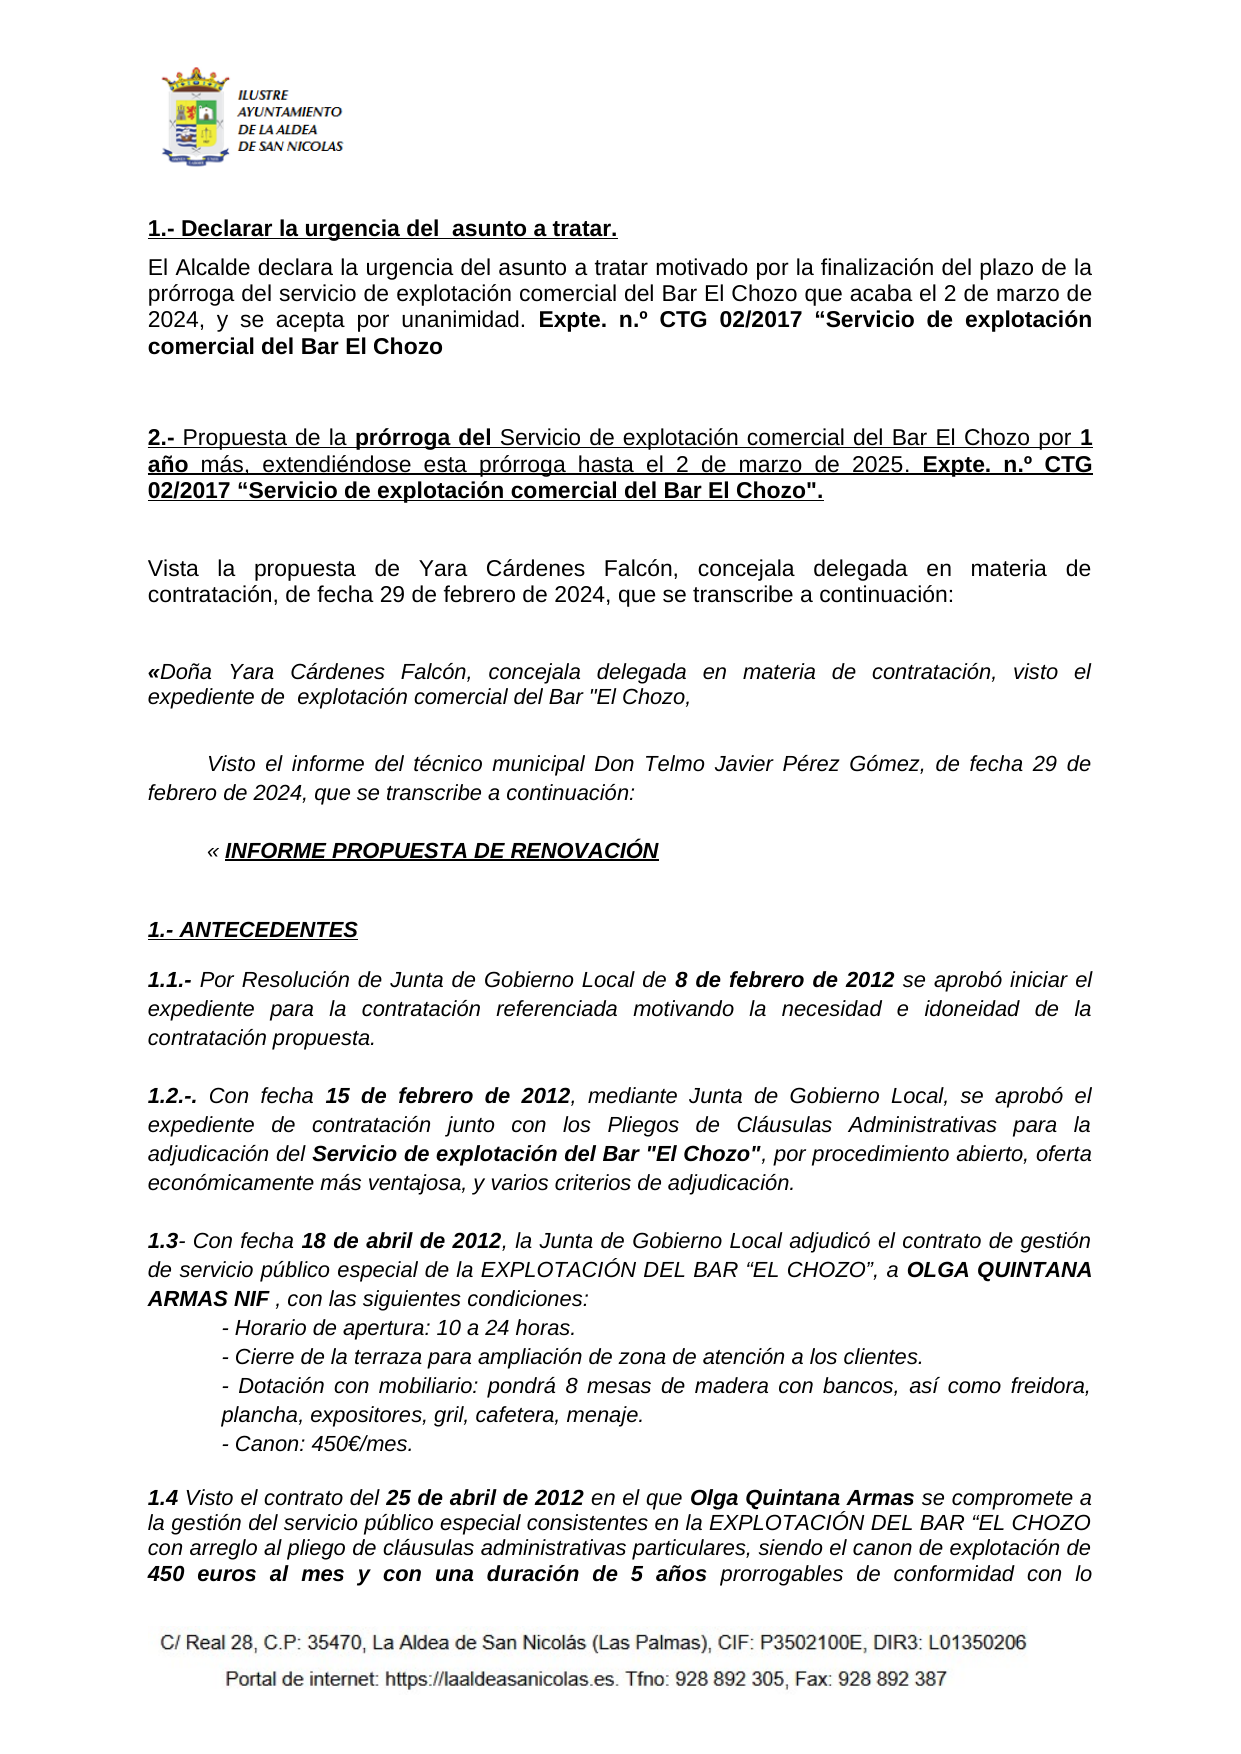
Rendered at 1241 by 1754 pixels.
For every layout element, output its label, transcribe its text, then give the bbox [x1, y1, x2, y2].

text año más, extendiéndose esta prórroga hasta el 2 de marzo de 2025. Expte. n.º CTG [148, 448, 1093, 473]
text 2.- Propuesta de la prórroga del Servicio de explotación comercial del Bar El Chozo por 1 [148, 424, 1093, 447]
text «Doña Yara Cárdenes Falcón, concejala delegada en materia de contratación, visto el expediente de explotación comercial del Bar "El Chozo, [148, 659, 1093, 709]
text Vista la propuesta de Yara Cárdenes Falcón, concejala delegada en materia de contratación, de fecha 29 de febrero de 2024, que se transcribe a continuación: [148, 555, 1093, 607]
text 1.- Declarar la urgencia del asunto a tratar. [148, 215, 1093, 241]
text - Horario de apertura: 10 a 24 horas. [221, 1315, 1093, 1340]
text - Canon: 450€/mes. [221, 1431, 1093, 1456]
text 1.2.-. Con fecha 15 de febrero de 2012, mediante Junta de Gobierno Local, se aprobó el expediente de contratación junto con los Pliegos de Cláusulas Administrativas para la adjudicación del Servicio de explotación del Bar "El Chozo", por procedimiento abierto, oferta económicamente más ventajosa, y varios criterios de adjudicación. [148, 1083, 1093, 1195]
text Visto el informe del técnico municipal Don Telmo Javier Pérez Gómez, de fecha 29 de febrero de 2024, que se transcribe a continuación: [148, 751, 1093, 805]
text 1.1.- Por Resolución de Junta de Gobierno Local de 8 de febrero de 2012 se aprobó iniciar el expediente para la contratación referenciada motivando la necesidad e idoneidad de la contratación propuesta. [148, 967, 1093, 1050]
text « INFORME PROPUESTA DE RENOVACIÓN [148, 837, 1093, 863]
text 1.4 Visto el contrato del 25 de abril de 2012 en el que Olga Quintana Armas se compromete a la gestión del servicio público especial consistentes en la EXPLOTACIÓN DEL BAR “EL CHOZO con arreglo al pliego de cláusulas administrativas particulares, siendo el canon de explotación de 450 euros al mes y con una duración de 5 años prorrogables de conformidad con lo [148, 1485, 1093, 1586]
text 1.3- Con fecha 18 de abril de 2012, la Junta de Gobierno Local adjudicó el contrato de gestión de servicio público especial de la EXPLOTACIÓN DEL BAR “EL CHOZO”, a OLGA QUINTANA ARMAS NIF , con las siguientes condiciones: [148, 1228, 1093, 1311]
text 1.- ANTECEDENTES [148, 917, 1093, 942]
text - Cierre de la terraza para ampliación de zona de atención a los clientes. [221, 1344, 1093, 1369]
text - Dotación con mobiliario: pondrá 8 mesas de madera con bancos, así como freidora, plancha, expositores, gril, cafetera, menaje. [221, 1373, 1093, 1427]
picture [148, 1626, 1033, 1695]
text 02/2017 “Servicio de explotación comercial del Bar El Chozo". [148, 475, 1093, 503]
text El Alcalde declara la urgencia del asunto a tratar motivado por la finalización del plazo de la prórroga del servicio de explotación comercial del Bar El Chozo que acaba el 2 de marzo de 2024, y se acepta por unanimidad. Expte. n.º CTG 02/2017 “Servicio de explotación comercial del Bar El Chozo [148, 254, 1093, 359]
picture [148, 59, 359, 174]
